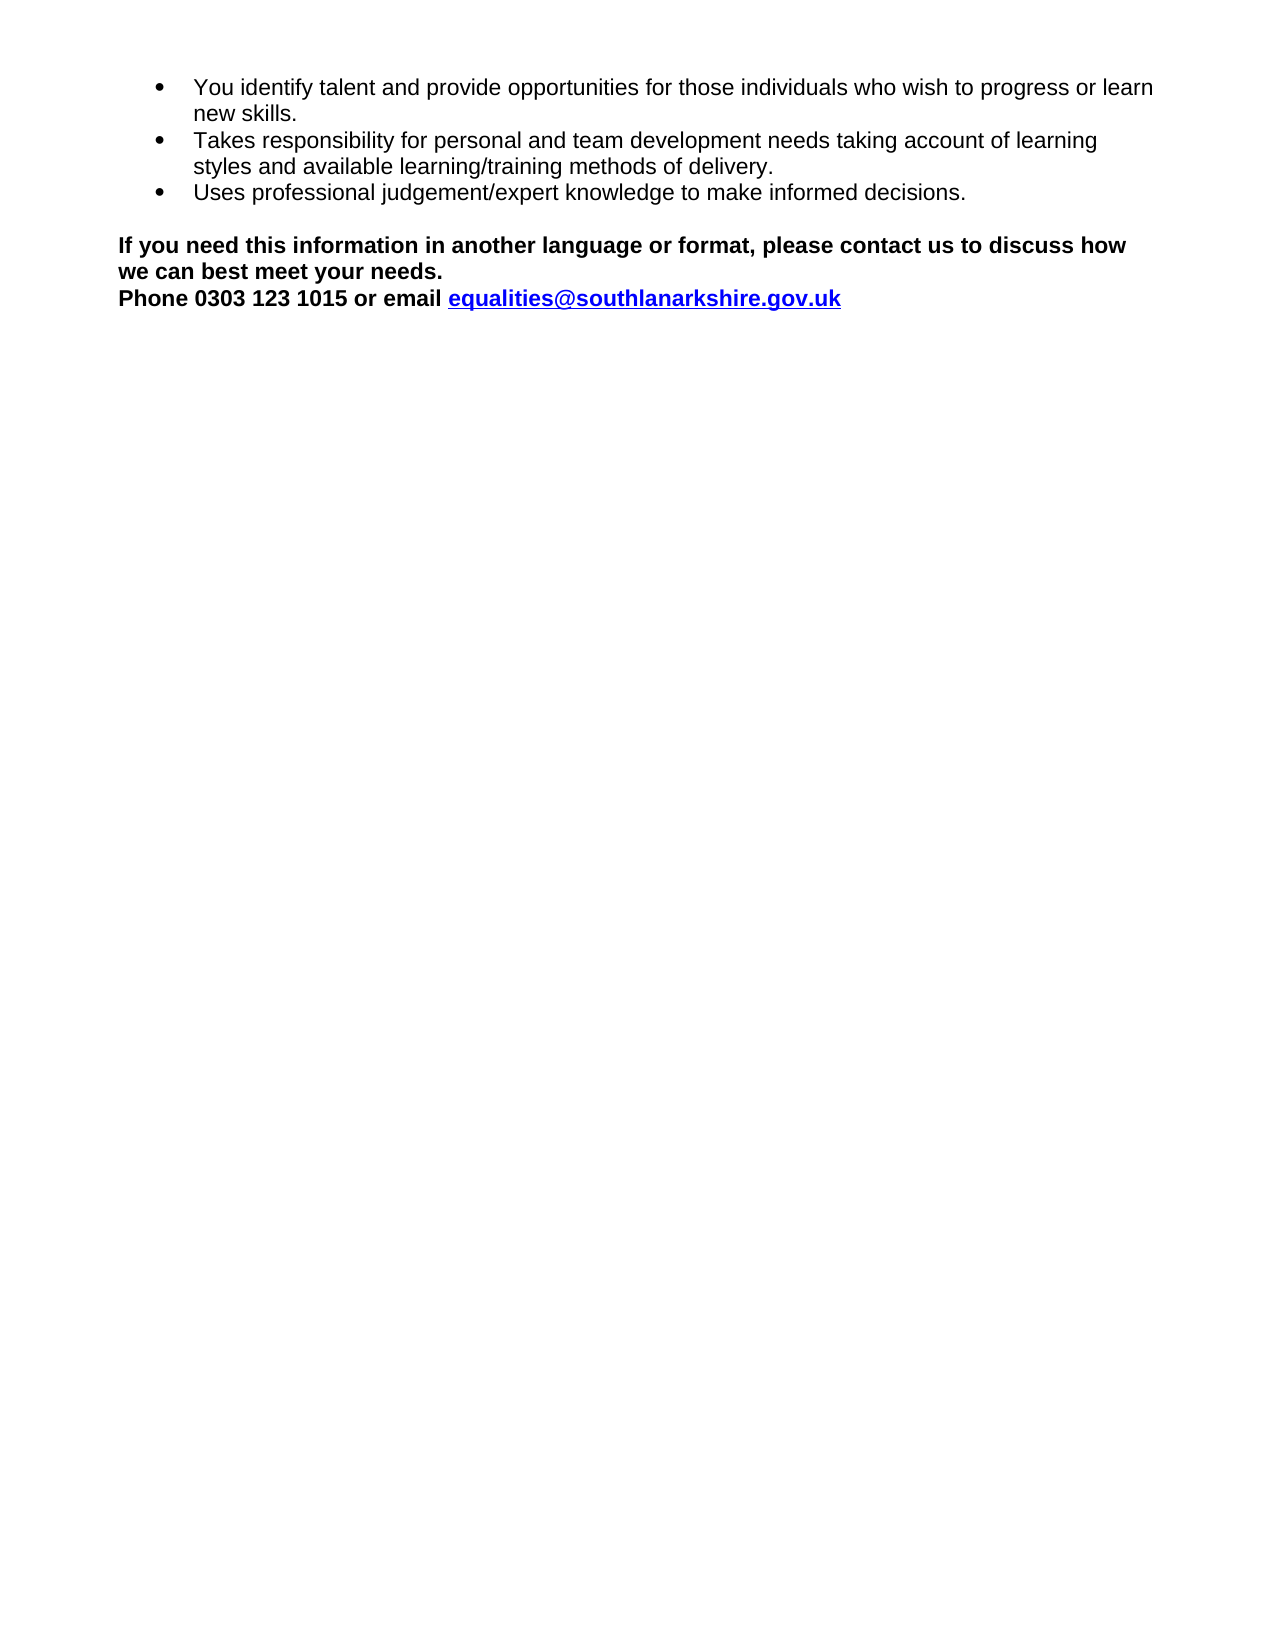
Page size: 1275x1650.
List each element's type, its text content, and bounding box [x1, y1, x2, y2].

list You identify talent and provide opportunities for those individuals who wish to progress or learn new skills. [156, 74, 1157, 127]
list Takes responsibility for personal and team development needs taking account of learning styles and available learning/training methods of delivery. [156, 127, 1157, 179]
text If you need this information in another language or format, please contact us to discuss how we can best meet your needs. [118, 232, 1157, 285]
list Uses professional judgement/expert knowledge to make informed decisions. [156, 179, 1157, 206]
text Phone 0303 123 1015 or email equalities@southlanarkshire.gov.uk [118, 285, 1157, 311]
